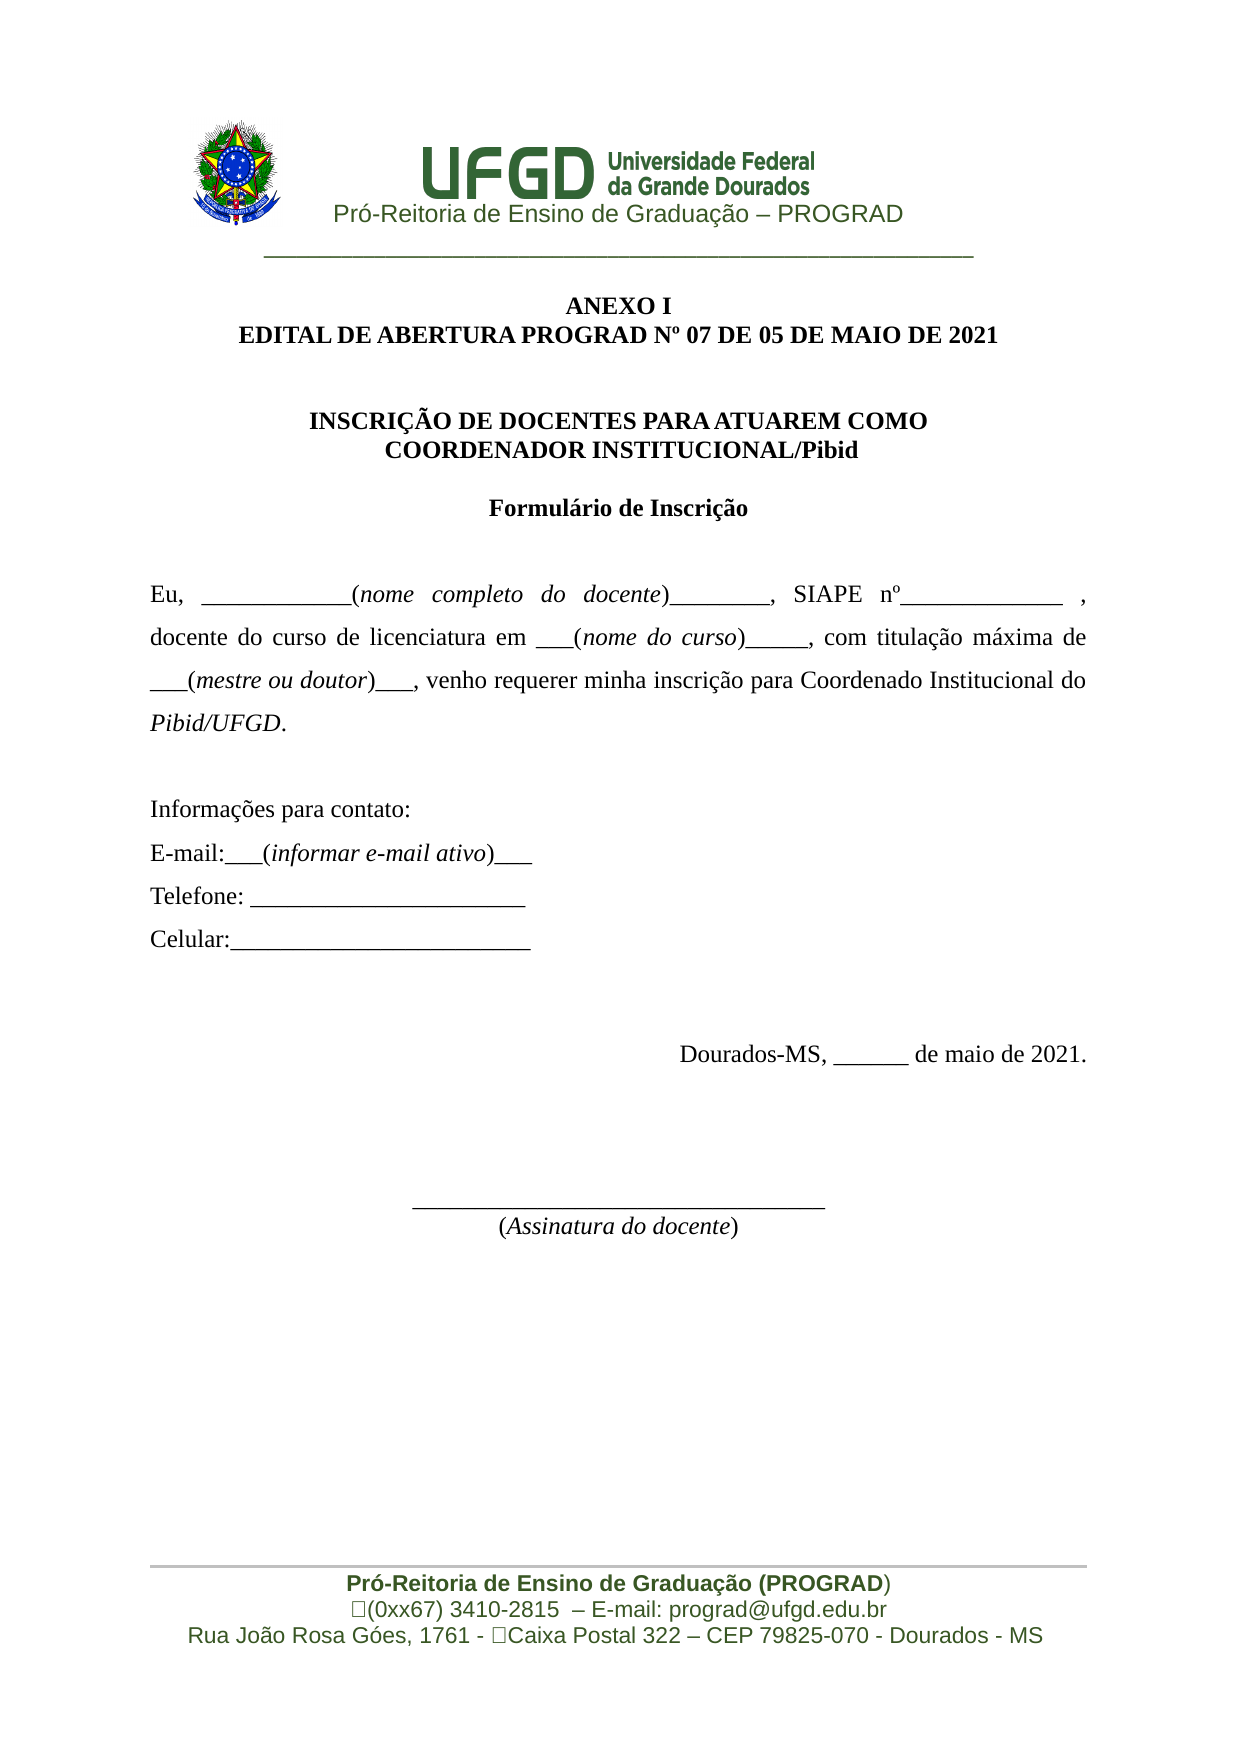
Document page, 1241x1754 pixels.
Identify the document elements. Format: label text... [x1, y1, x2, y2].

subtitle ANEXO I [150, 291, 1087, 320]
picture [188, 117, 283, 227]
subtitle Dourados-MS, ______ de maio de 2021. [150, 1039, 1087, 1068]
subtitle Celular:________________________ [150, 924, 1087, 953]
subtitle (Assinatura do docente) [150, 1211, 1087, 1240]
subtitle _________________________________ [150, 1183, 1087, 1211]
subtitle Formulário de Inscrição [150, 493, 1087, 521]
subtitle COORDENADOR INSTITUCIONAL/Pibid [150, 435, 1087, 464]
subtitle INSCRIÇÃO DE DOCENTES PARA ATUAREM COMO [150, 406, 1087, 435]
subtitle Informações para contato: [150, 794, 1087, 823]
picture [423, 147, 814, 199]
subtitle EDITAL DE ABERTURA PROGRAD Nº 07 DE 05 DE MAIO DE 2021 [150, 320, 1087, 349]
subtitle E-mail:___(informar e-mail ativo)___ [150, 838, 1087, 866]
subtitle Eu, ____________(nome completo do docente)________, SIAPE nº_____________ , docente do curso de licenciatura em ___(nome do curso)_____, com titulação máxima de ___(mestre ou doutor)___, venho requerer minha inscrição para Coordenado Institucional do Pibid/UFGD. [150, 579, 1087, 737]
subtitle Telefone: ______________________ [150, 881, 1087, 909]
